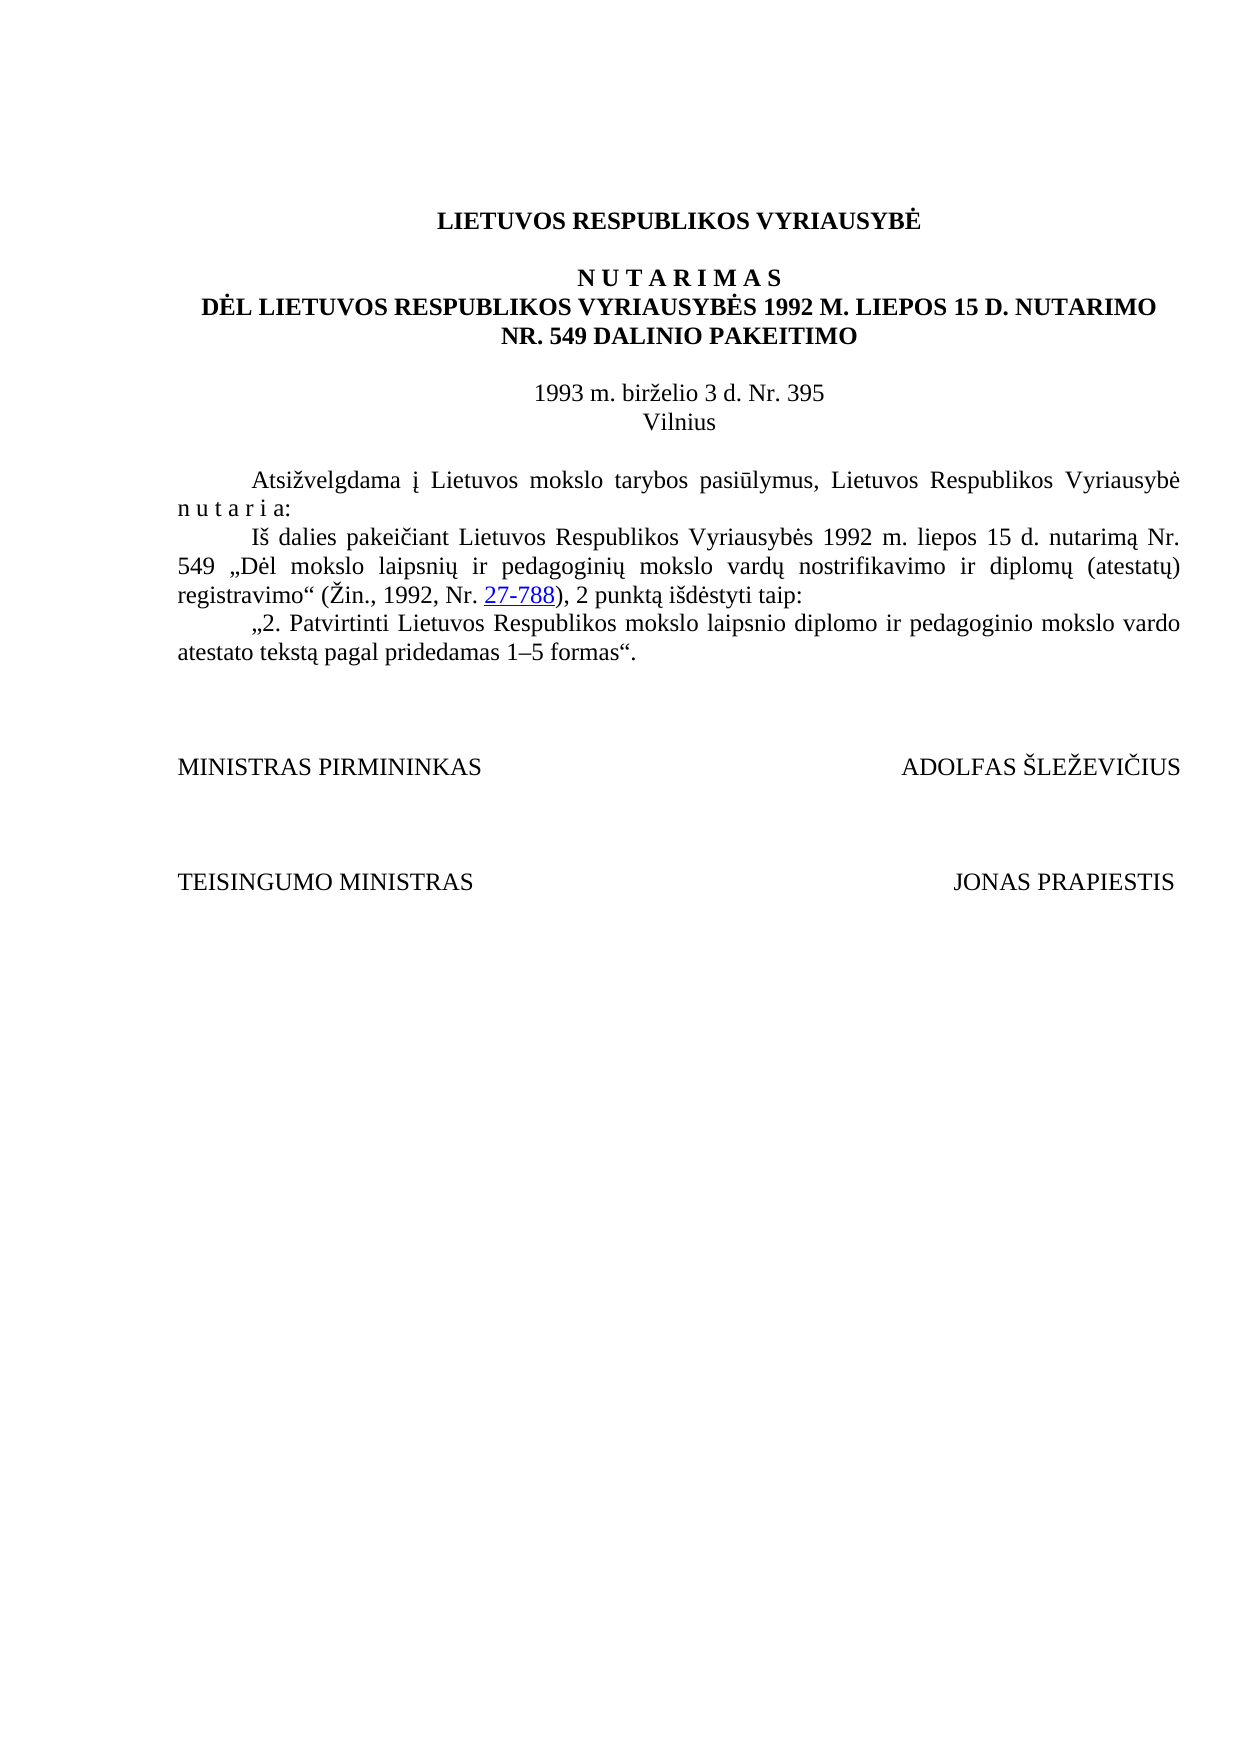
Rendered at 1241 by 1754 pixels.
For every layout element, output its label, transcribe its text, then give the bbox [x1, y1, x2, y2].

text Iš dalies pakeičiant Lietuvos Respublikos Vyriausybės 1992 m. liepos 15 d. nutarimą Nr. 549 „Dėl mokslo laipsnių ir pedagoginių mokslo vardų nostrifikavimo ir diplomų (atestatų) registravimo“ (Žin., 1992, Nr. 27-788), 2 punktą išdėstyti taip: [177, 522, 1181, 608]
text DĖL LIETUVOS RESPUBLIKOS VYRIAUSYBĖS 1992 M. LIEPOS 15 D. NUTARIMO NR. 549 DALINIO PAKEITIMO [177, 292, 1181, 350]
text N U T A R I M A S [177, 263, 1181, 292]
text Atsižvelgdama į Lietuvos mokslo tarybos pasiūlymus, Lietuvos Respublikos Vyriausybė nutaria: [177, 465, 1181, 522]
text „2. Patvirtinti Lietuvos Respublikos mokslo laipsnio diplomo ir pedagoginio mokslo vardo atestato tekstą pagal pridedamas 1–5 formas“. [177, 608, 1181, 666]
text 1993 m. birželio 3 d. Nr. 395 [177, 378, 1181, 407]
text LIETUVOS RESPUBLIKOS VYRIAUSYBĖ [177, 206, 1181, 235]
text TEISINGUMO MINISTRAS JONAS PRAPIESTIS [177, 867, 1181, 896]
text MINISTRAS PIRMININKAS ADOLFAS ŠLEŽEVIČIUS [177, 752, 1181, 781]
text Vilnius [177, 407, 1181, 436]
